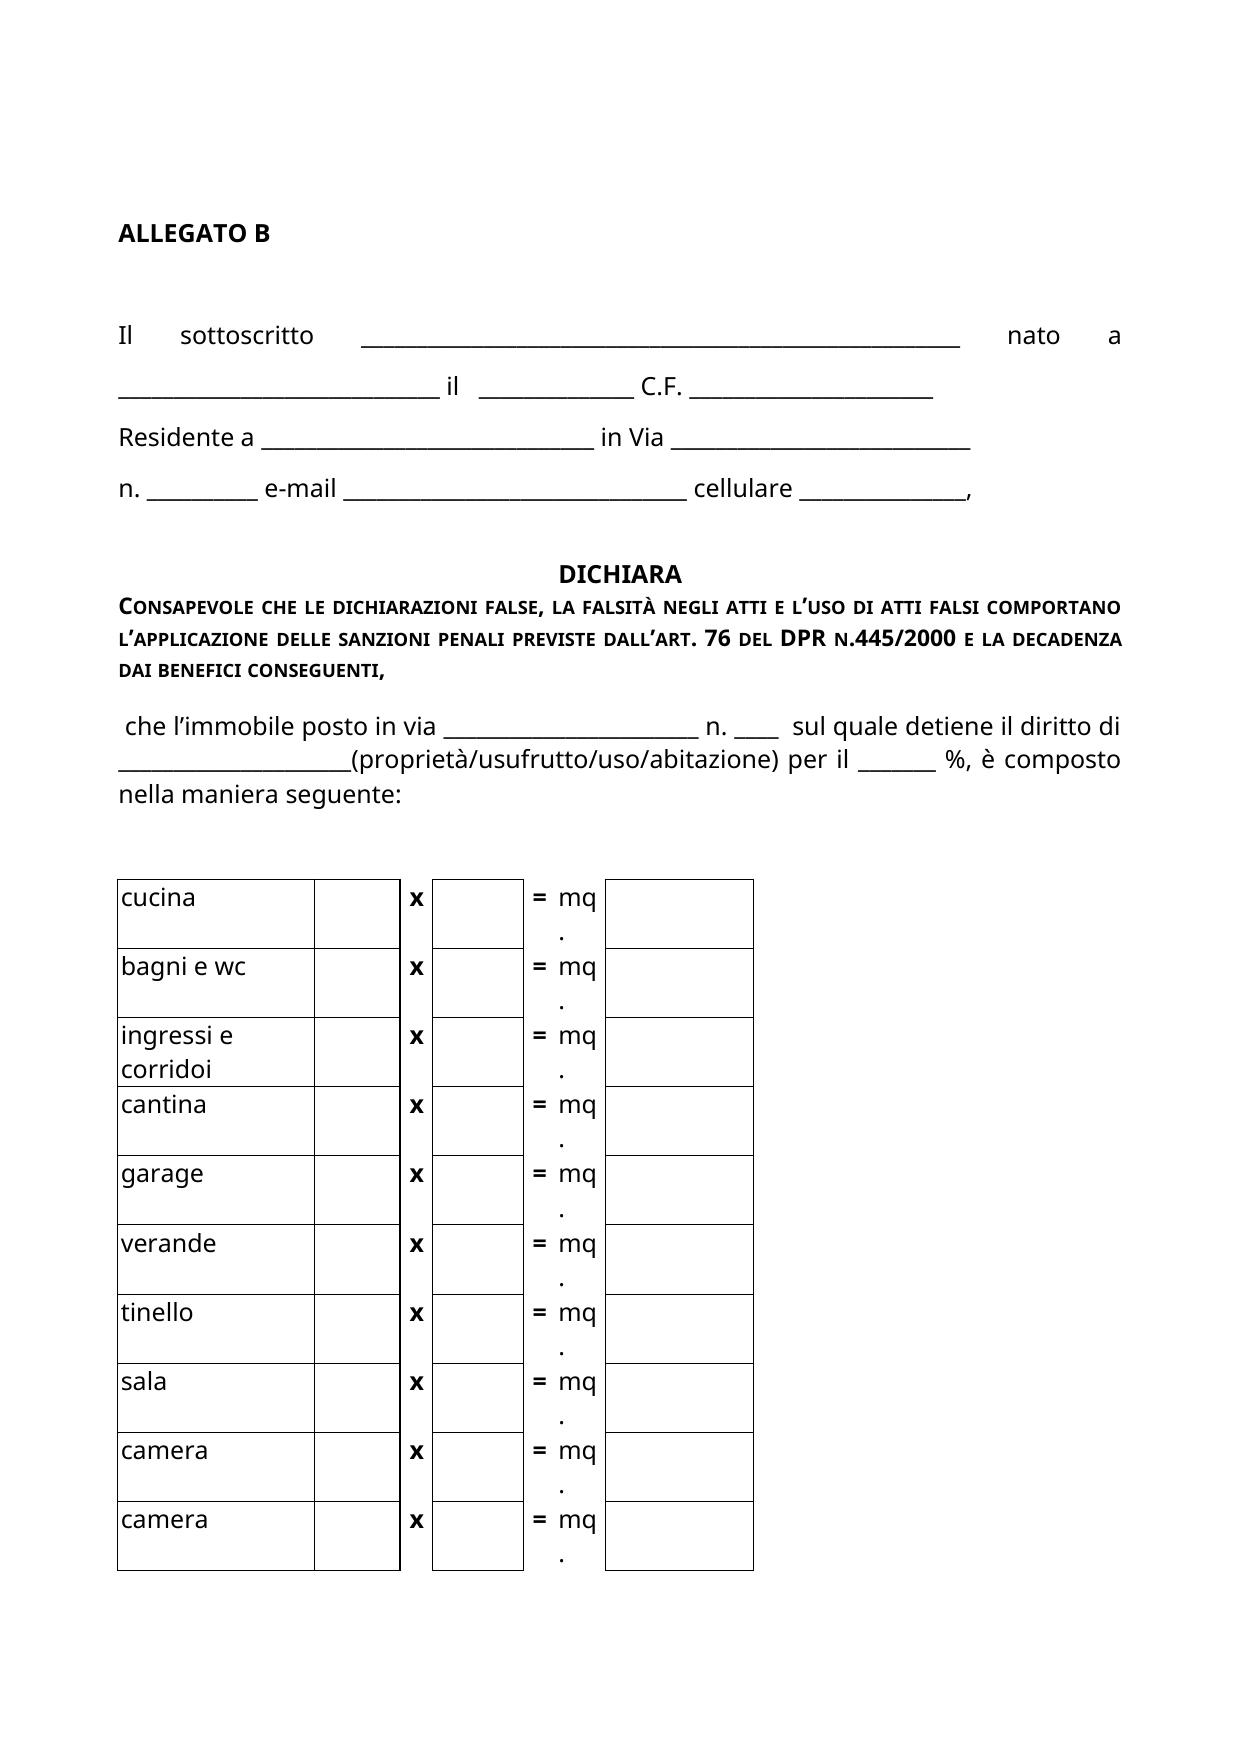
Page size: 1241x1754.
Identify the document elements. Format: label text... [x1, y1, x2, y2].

table_header [606, 880, 753, 948]
table_cell = [524, 1155, 555, 1224]
table_cell [606, 949, 753, 1017]
table_cell bagni e wc [118, 949, 314, 1017]
table_cell [754, 1017, 759, 1086]
table_cell mq. [555, 1432, 605, 1501]
table_cell x [401, 1017, 432, 1086]
table_cell sala [118, 1364, 314, 1432]
table_cell [606, 1156, 753, 1224]
table_cell verande [118, 1225, 314, 1293]
table_cell [315, 1433, 399, 1501]
table_cell [754, 1432, 759, 1501]
table_cell [754, 948, 759, 1017]
table_cell = [524, 1086, 555, 1155]
table_header [315, 880, 399, 948]
table_cell [315, 949, 399, 1017]
table_cell x [401, 1086, 432, 1155]
table_cell mq. [555, 1224, 605, 1293]
table_cell = [524, 1363, 555, 1432]
table_cell [606, 1295, 753, 1363]
table_cell = [524, 1294, 555, 1363]
table_cell x [401, 1155, 432, 1224]
table_cell [606, 1225, 753, 1293]
table_cell [433, 1295, 523, 1363]
table_cell x [401, 948, 432, 1017]
text Residente a ______________________________ in Via ___________________________ [118, 420, 1122, 454]
table_cell [754, 1224, 759, 1293]
table_cell [315, 1156, 399, 1224]
table_header [754, 879, 759, 948]
text n. __________ e-mail _______________________________ cellulare _______________, [118, 471, 1122, 505]
table_cell mq. [555, 948, 605, 1017]
table_header cucina [118, 880, 314, 948]
table_cell mq. [555, 1155, 605, 1224]
table_cell [433, 1364, 523, 1432]
table_cell [433, 1225, 523, 1293]
table_cell garage [118, 1156, 314, 1224]
table_cell [606, 1087, 753, 1155]
table_header x [401, 879, 432, 948]
table_cell [315, 1364, 399, 1432]
text Consapevole che le dichiarazioni false, la falsità negli atti e l’uso di atti falsi comportano l’applicazione delle sanzioni penali previste dall’art. 76 del DPR n.445/2000 e la decadenza dai benefici conseguenti, [118, 590, 1122, 684]
table_cell mq. [555, 1363, 605, 1432]
table_cell [315, 1295, 399, 1363]
table_cell = [524, 1432, 555, 1501]
table_cell [433, 1087, 523, 1155]
table_cell x [401, 1363, 432, 1432]
table_cell camera [118, 1502, 314, 1570]
table_cell cantina [118, 1087, 314, 1155]
text ALLEGATO B [118, 216, 1122, 250]
table_cell [606, 1364, 753, 1432]
table_cell [433, 1018, 523, 1086]
table_cell ingressi e corridoi [118, 1018, 314, 1086]
table_cell x [401, 1294, 432, 1363]
table_cell x [401, 1432, 432, 1501]
table_cell mq. [555, 1294, 605, 1363]
table_cell [754, 1294, 759, 1363]
table_cell [433, 1502, 523, 1570]
table_cell mq. [555, 1501, 605, 1570]
table_cell = [524, 1501, 555, 1570]
table_cell [315, 1087, 399, 1155]
table_cell [433, 1156, 523, 1224]
text che l’immobile posto in via _______________________ n. ____ sul quale detiene il diritto di _____________________(proprietà/usufrutto/uso/abitazione) per il _______ %, è composto nella maniera seguente: [118, 708, 1122, 810]
table_cell [315, 1018, 399, 1086]
table_cell mq. [555, 1017, 605, 1086]
table_cell [433, 949, 523, 1017]
table_cell [754, 1155, 759, 1224]
table_cell [606, 1433, 753, 1501]
table_cell = [524, 948, 555, 1017]
table_cell tinello [118, 1295, 314, 1363]
table_cell [606, 1018, 753, 1086]
table_cell mq. [555, 1086, 605, 1155]
subtitle DICHIARA [118, 556, 1122, 590]
table_cell = [524, 1017, 555, 1086]
table_cell x [401, 1224, 432, 1293]
table_cell [315, 1225, 399, 1293]
table_header mq. [555, 879, 605, 948]
table_cell [433, 1433, 523, 1501]
text Il sottoscritto ______________________________________________________ nato a _____________________________ il ______________ C.F. ______________________ [118, 318, 1122, 403]
table_cell [606, 1502, 753, 1570]
table_cell [315, 1502, 399, 1570]
table_header [433, 880, 523, 948]
table_cell [754, 1363, 759, 1432]
table_cell [754, 1086, 759, 1155]
table_cell [754, 1501, 759, 1570]
table_cell x [401, 1501, 432, 1570]
table_cell = [524, 1224, 555, 1293]
table_cell camera [118, 1433, 314, 1501]
table_header = [524, 879, 555, 948]
